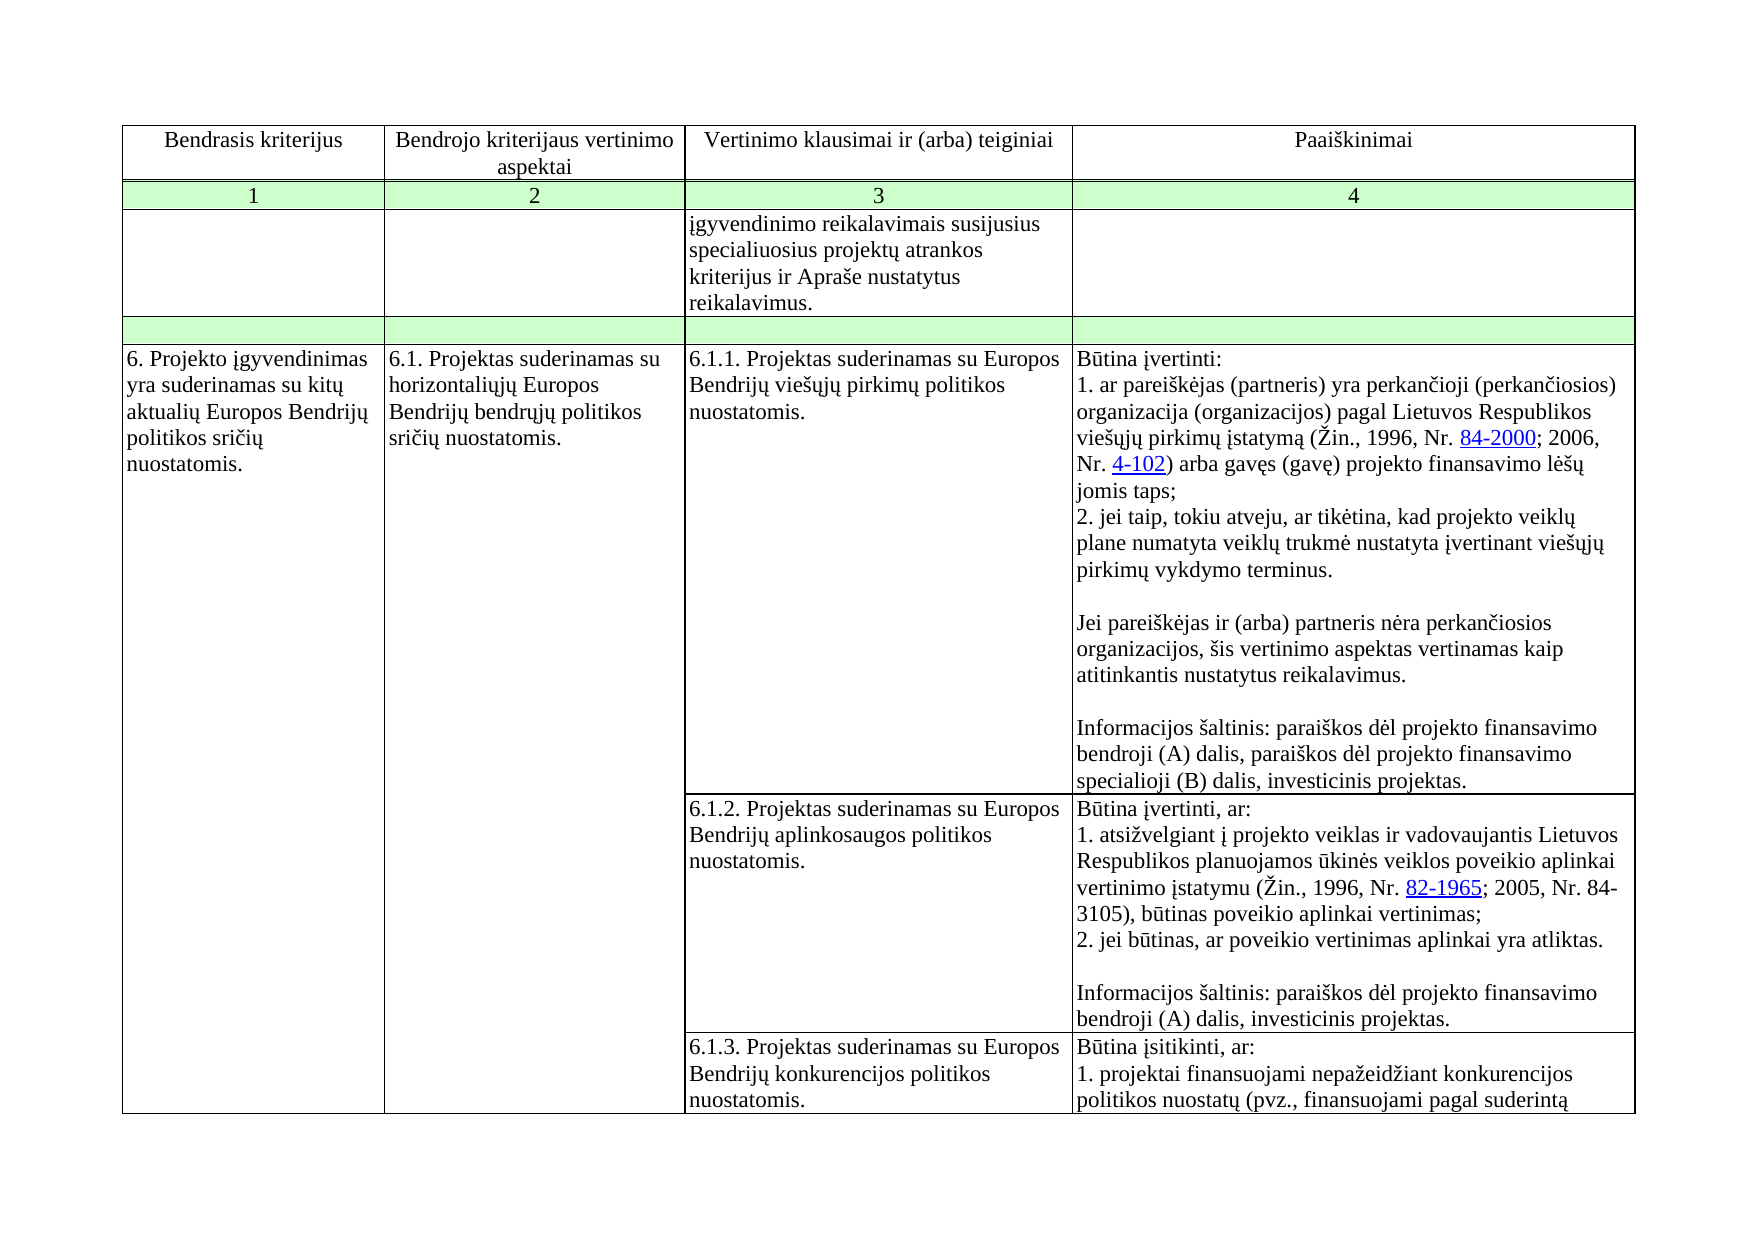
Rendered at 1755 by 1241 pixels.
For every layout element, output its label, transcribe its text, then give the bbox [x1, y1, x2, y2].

table_cell Būtina įvertinti: 1. ar pareiškėjas (partneris) yra perkančioji (perkančiosios) organizacija (organizacijos) pagal Lietuvos Respublikos viešųjų pirkimų įstatymą (Žin., 1996, Nr. 84-2000; 2006, Nr. 4-102) arba gavęs (gavę) projekto finansavimo lėšų jomis taps; 2. jei taip, tokiu atveju, ar tikėtina, kad projekto veiklų plane numatyta veiklų trukmė nustatyta įvertinant viešųjų pirkimų vykdymo terminus. Jei pareiškėjas ir (arba) partneris nėra perkančiosios organizacijos, šis vertinimo aspektas vertinamas kaip atitinkantis nustatytus reikalavimus. Informacijos šaltinis: paraiškos dėl projekto finansavimo bendroji (A) dalis, paraiškos dėl projekto finansavimo specialioji (B) dalis, investicinis projektas. [1073, 345, 1634, 793]
table_cell 3 [686, 182, 1072, 208]
table_cell [1073, 210, 1634, 316]
table_cell [385, 317, 684, 343]
table_cell 6.1.3. Projektas suderinamas su Europos Bendrijų konkurencijos politikos nuostatomis. [686, 1033, 1072, 1112]
table_cell [123, 317, 384, 343]
table_cell 2 [385, 182, 684, 208]
table_cell [686, 317, 1072, 343]
table_cell įgyvendinimo reikalavimais susijusius specialiuosius projektų atrankos kriterijus ir Apraše nustatytus reikalavimus. [686, 210, 1072, 316]
table_cell [123, 210, 384, 316]
table_cell 6. Projekto įgyvendinimas yra suderinamas su kitų aktualių Europos Bendrijų politikos sričių nuostatomis. [123, 345, 384, 1112]
table_cell 1 [123, 182, 384, 208]
table_cell 4 [1073, 182, 1634, 208]
table_cell Būtina įsitikinti, ar: 1. projektai finansuojami nepažeidžiant konkurencijos politikos nuostatų (pvz., finansuojami pagal suderintą [1073, 1033, 1634, 1112]
table_header Paaiškinimai [1073, 126, 1634, 179]
table_header Bendrasis kriterijus [123, 126, 384, 179]
table_cell 6.1.1. Projektas suderinamas su Europos Bendrijų viešųjų pirkimų politikos nuostatomis. [686, 345, 1072, 793]
table_cell [1073, 317, 1634, 343]
table_cell [385, 210, 684, 316]
table_header Vertinimo klausimai ir (arba) teiginiai [686, 126, 1072, 179]
table_cell 6.1.2. Projektas suderinamas su Europos Bendrijų aplinkosaugos politikos nuostatomis. [686, 795, 1072, 1032]
table_header Bendrojo kriterijaus vertinimo aspektai [385, 126, 684, 179]
table_cell Būtina įvertinti, ar: 1. atsižvelgiant į projekto veiklas ir vadovaujantis Lietuvos Respublikos planuojamos ūkinės veiklos poveikio aplinkai vertinimo įstatymu (Žin., 1996, Nr. 82-1965; 2005, Nr. 84-3105), būtinas poveikio aplinkai vertinimas; 2. jei būtinas, ar poveikio vertinimas aplinkai yra atliktas. Informacijos šaltinis: paraiškos dėl projekto finansavimo bendroji (A) dalis, investicinis projektas. [1073, 795, 1634, 1032]
table_cell 6.1. Projektas suderinamas su horizontaliųjų Europos Bendrijų bendrųjų politikos sričių nuostatomis. [385, 345, 684, 1112]
